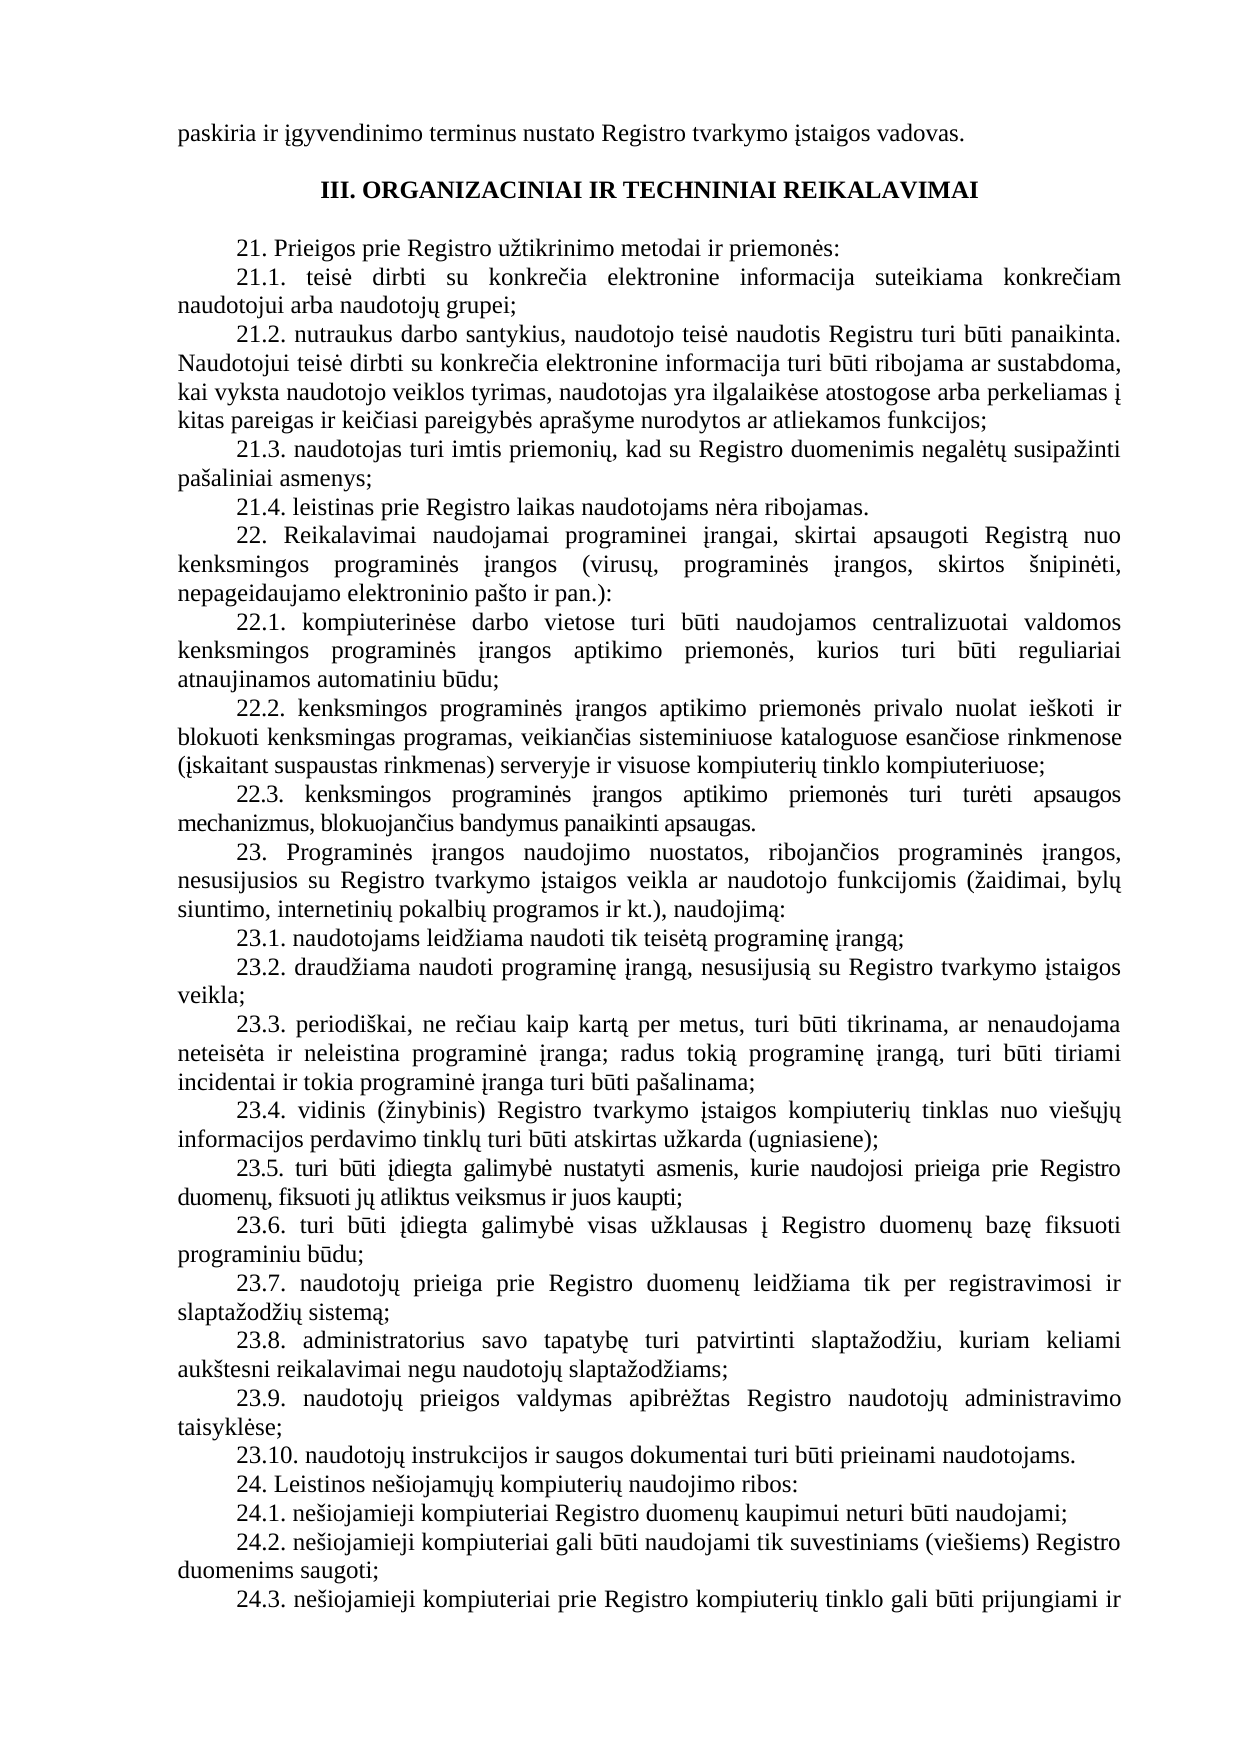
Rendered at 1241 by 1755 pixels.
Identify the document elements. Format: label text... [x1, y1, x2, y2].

text 23.10. naudotojų instrukcijos ir saugos dokumentai turi būti prieinami naudotojams. [177, 1441, 1122, 1469]
text 22. Reikalavimai naudojamai programinei įrangai, skirtai apsaugoti Registrą nuo kenksmingos programinės įrangos (virusų, programinės įrangos, skirtos šnipinėti, nepageidaujamo elektroninio pašto ir pan.): [177, 521, 1122, 607]
text 24.2. nešiojamieji kompiuteriai gali būti naudojami tik suvestiniams (viešiems) Registro duomenims saugoti; [177, 1527, 1122, 1584]
text paskiria ir įgyvendinimo terminus nustato Registro tvarkymo įstaigos vadovas. [177, 118, 1122, 147]
text 23. Programinės įrangos naudojimo nuostatos, ribojančios programinės įrangos, nesusijusios su Registro tvarkymo įstaigos veikla ar naudotojo funkcijomis (žaidimai, bylų siuntimo, internetinių pokalbių programos ir kt.), naudojimą: [177, 837, 1122, 923]
text 23.3. periodiškai, ne rečiau kaip kartą per metus, turi būti tikrinama, ar nenaudojama neteisėta ir neleistina programinė įranga; radus tokią programinę įrangą, turi būti tiriami incidentai ir tokia programinė įranga turi būti pašalinama; [177, 1009, 1122, 1096]
text 23.9. naudotojų prieigos valdymas apibrėžtas Registro naudotojų administravimo taisyklėse; [177, 1383, 1122, 1441]
text 21.4. leistinas prie Registro laikas naudotojams nėra ribojamas. [177, 492, 1122, 521]
text 22.1. kompiuterinėse darbo vietose turi būti naudojamos centralizuotai valdomos kenksmingos programinės įrangos aptikimo priemonės, kurios turi būti reguliariai atnaujinamos automatiniu būdu; [177, 607, 1122, 693]
text III. ORGANIZACINIAI IR TECHNINIAI REIKALAVIMAI [177, 176, 1122, 204]
text 24.1. nešiojamieji kompiuteriai Registro duomenų kaupimui neturi būti naudojami; [177, 1498, 1122, 1527]
text 22.2. kenksmingos programinės įrangos aptikimo priemonės privalo nuolat ieškoti ir blokuoti kenksmingas programas, veikiančias sisteminiuose kataloguose esančiose rinkmenose (įskaitant suspaustas rinkmenas) serveryje ir visuose kompiuterių tinklo kompiuteriuose; [177, 693, 1122, 779]
text 23.7. naudotojų prieiga prie Registro duomenų leidžiama tik per registravimosi ir slaptažodžių sistemą; [177, 1268, 1122, 1326]
text 22.3. kenksmingos programinės įrangos aptikimo priemonės turi turėti apsaugos mechanizmus, blokuojančius bandymus panaikinti apsaugas. [177, 779, 1122, 837]
text 21.2. nutraukus darbo santykius, naudotojo teisė naudotis Registru turi būti panaikinta. Naudotojui teisė dirbti su konkrečia elektronine informacija turi būti ribojama ar sustabdoma, kai vyksta naudotojo veiklos tyrimas, naudotojas yra ilgalaikėse atostogose arba perkeliamas į kitas pareigas ir keičiasi pareigybės aprašyme nurodytos ar atliekamos funkcijos; [177, 319, 1122, 434]
text 23.6. turi būti įdiegta galimybė visas užklausas į Registro duomenų bazę fiksuoti programiniu būdu; [177, 1211, 1122, 1268]
text 24. Leistinos nešiojamųjų kompiuterių naudojimo ribos: [177, 1469, 1122, 1498]
text 24.3. nešiojamieji kompiuteriai prie Registro kompiuterių tinklo gali būti prijungiami ir [177, 1584, 1122, 1613]
text 23.4. vidinis (žinybinis) Registro tvarkymo įstaigos kompiuterių tinklas nuo viešųjų informacijos perdavimo tinklų turi būti atskirtas užkarda (ugniasiene); [177, 1096, 1122, 1153]
text 21.3. naudotojas turi imtis priemonių, kad su Registro duomenimis negalėtų susipažinti pašaliniai asmenys; [177, 434, 1122, 492]
text 23.8. administratorius savo tapatybę turi patvirtinti slaptažodžiu, kuriam keliami aukštesni reikalavimai negu naudotojų slaptažodžiams; [177, 1326, 1122, 1383]
text 21.1. teisė dirbti su konkrečia elektronine informacija suteikiama konkrečiam naudotojui arba naudotojų grupei; [177, 262, 1122, 319]
text 23.1. naudotojams leidžiama naudoti tik teisėtą programinę įrangą; [177, 923, 1122, 952]
text 23.2. draudžiama naudoti programinę įrangą, nesusijusią su Registro tvarkymo įstaigos veikla; [177, 952, 1122, 1009]
text 21. Prieigos prie Registro užtikrinimo metodai ir priemonės: [177, 233, 1122, 262]
text 23.5. turi būti įdiegta galimybė nustatyti asmenis, kurie naudojosi prieiga prie Registro duomenų, fiksuoti jų atliktus veiksmus ir juos kaupti; [177, 1153, 1122, 1211]
